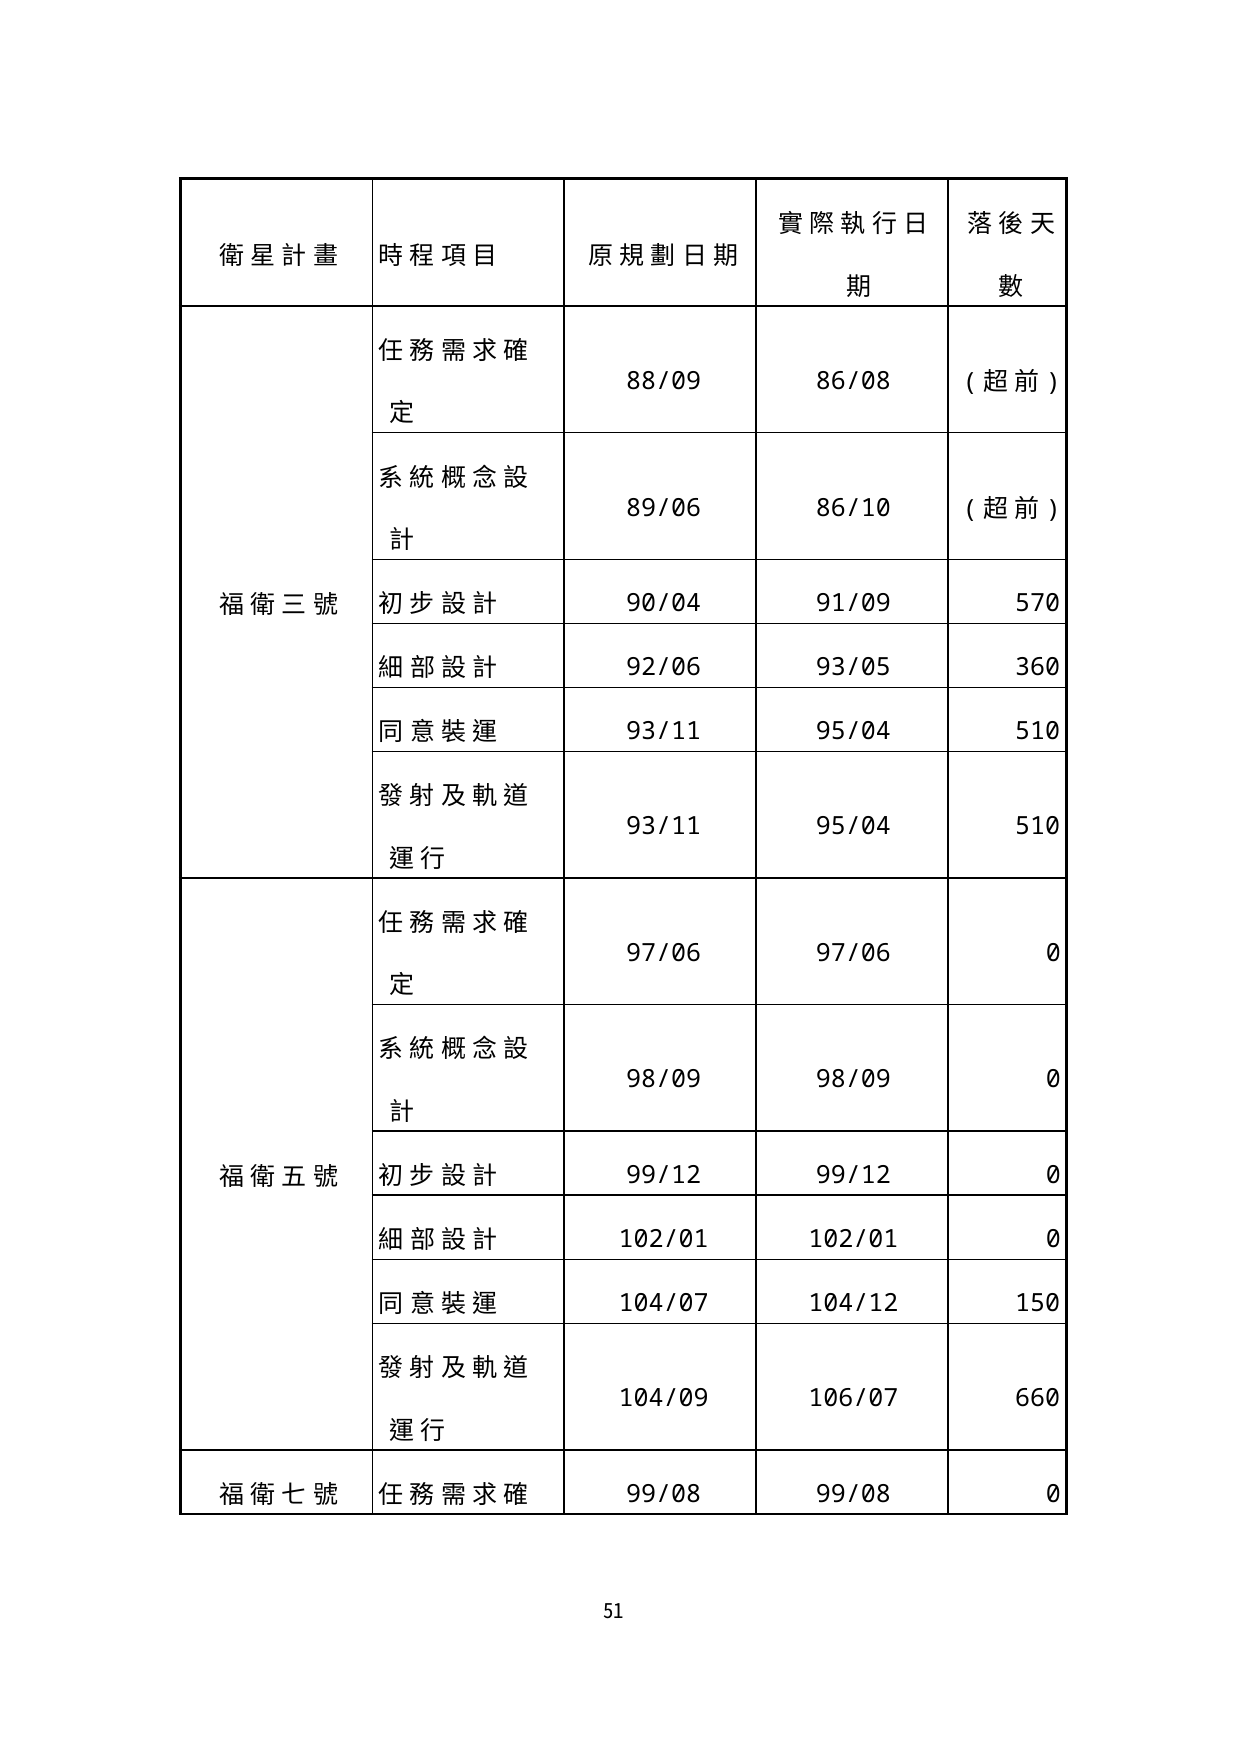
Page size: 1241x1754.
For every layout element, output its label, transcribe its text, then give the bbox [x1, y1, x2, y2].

table_cell 福衛三號 [182, 307, 372, 877]
table_cell (超前) [949, 433, 1065, 558]
table_cell 福衛五號 [182, 879, 372, 1449]
table_cell 510 [949, 752, 1065, 877]
table_cell 104/07 [565, 1260, 755, 1322]
table_cell 任務需求確定 [373, 879, 563, 1004]
table_cell 86/10 [757, 433, 947, 558]
table_cell (超前) [949, 307, 1065, 432]
table_cell 0 [949, 1005, 1065, 1130]
table_cell 89/06 [565, 433, 755, 558]
table_header 實際執行日期 [757, 180, 947, 305]
table_cell 99/08 [757, 1451, 947, 1513]
table_cell 0 [949, 879, 1065, 1004]
table_cell 任務需求確 [373, 1451, 563, 1513]
table_cell 91/09 [757, 560, 947, 622]
table_cell 102/01 [757, 1196, 947, 1258]
table_cell 任務需求確定 [373, 307, 563, 432]
table_cell 93/11 [565, 752, 755, 877]
table_cell 0 [949, 1196, 1065, 1258]
table_cell 106/07 [757, 1324, 947, 1449]
table_cell 86/08 [757, 307, 947, 432]
table_cell 98/09 [757, 1005, 947, 1130]
table_cell 104/12 [757, 1260, 947, 1322]
table_cell 660 [949, 1324, 1065, 1449]
table_cell 97/06 [757, 879, 947, 1004]
table_cell 福衛七號 [182, 1451, 372, 1513]
table_header 原規劃日期 [565, 180, 755, 305]
table_cell 99/12 [757, 1132, 947, 1194]
table_cell 360 [949, 624, 1065, 687]
table_cell 同意裝運 [373, 1260, 563, 1322]
table_cell 95/04 [757, 688, 947, 751]
table_cell 系統概念設計 [373, 1005, 563, 1130]
table_header 落後天數 [949, 180, 1065, 305]
table_cell 97/06 [565, 879, 755, 1004]
table_cell 102/01 [565, 1196, 755, 1258]
table_cell 系統概念設計 [373, 433, 563, 558]
table_cell 初步設計 [373, 1132, 563, 1194]
table_cell 細部設計 [373, 624, 563, 687]
table_cell 99/12 [565, 1132, 755, 1194]
table_header 時程項目 [373, 180, 563, 305]
table_cell 92/06 [565, 624, 755, 687]
table_cell 150 [949, 1260, 1065, 1322]
table_cell 發射及軌道運行 [373, 752, 563, 877]
table_header 衛星計畫 [182, 180, 372, 305]
table_cell 93/11 [565, 688, 755, 751]
table_cell 發射及軌道運行 [373, 1324, 563, 1449]
table_cell 細部設計 [373, 1196, 563, 1258]
table_cell 98/09 [565, 1005, 755, 1130]
table_cell 570 [949, 560, 1065, 622]
table_cell 同意裝運 [373, 688, 563, 751]
table_cell 88/09 [565, 307, 755, 432]
table_cell 93/05 [757, 624, 947, 687]
table_cell 0 [949, 1451, 1065, 1513]
table_cell 0 [949, 1132, 1065, 1194]
table_cell 90/04 [565, 560, 755, 622]
table_cell 初步設計 [373, 560, 563, 622]
table_cell 95/04 [757, 752, 947, 877]
table_cell 99/08 [565, 1451, 755, 1513]
table_cell 104/09 [565, 1324, 755, 1449]
table_cell 510 [949, 688, 1065, 751]
